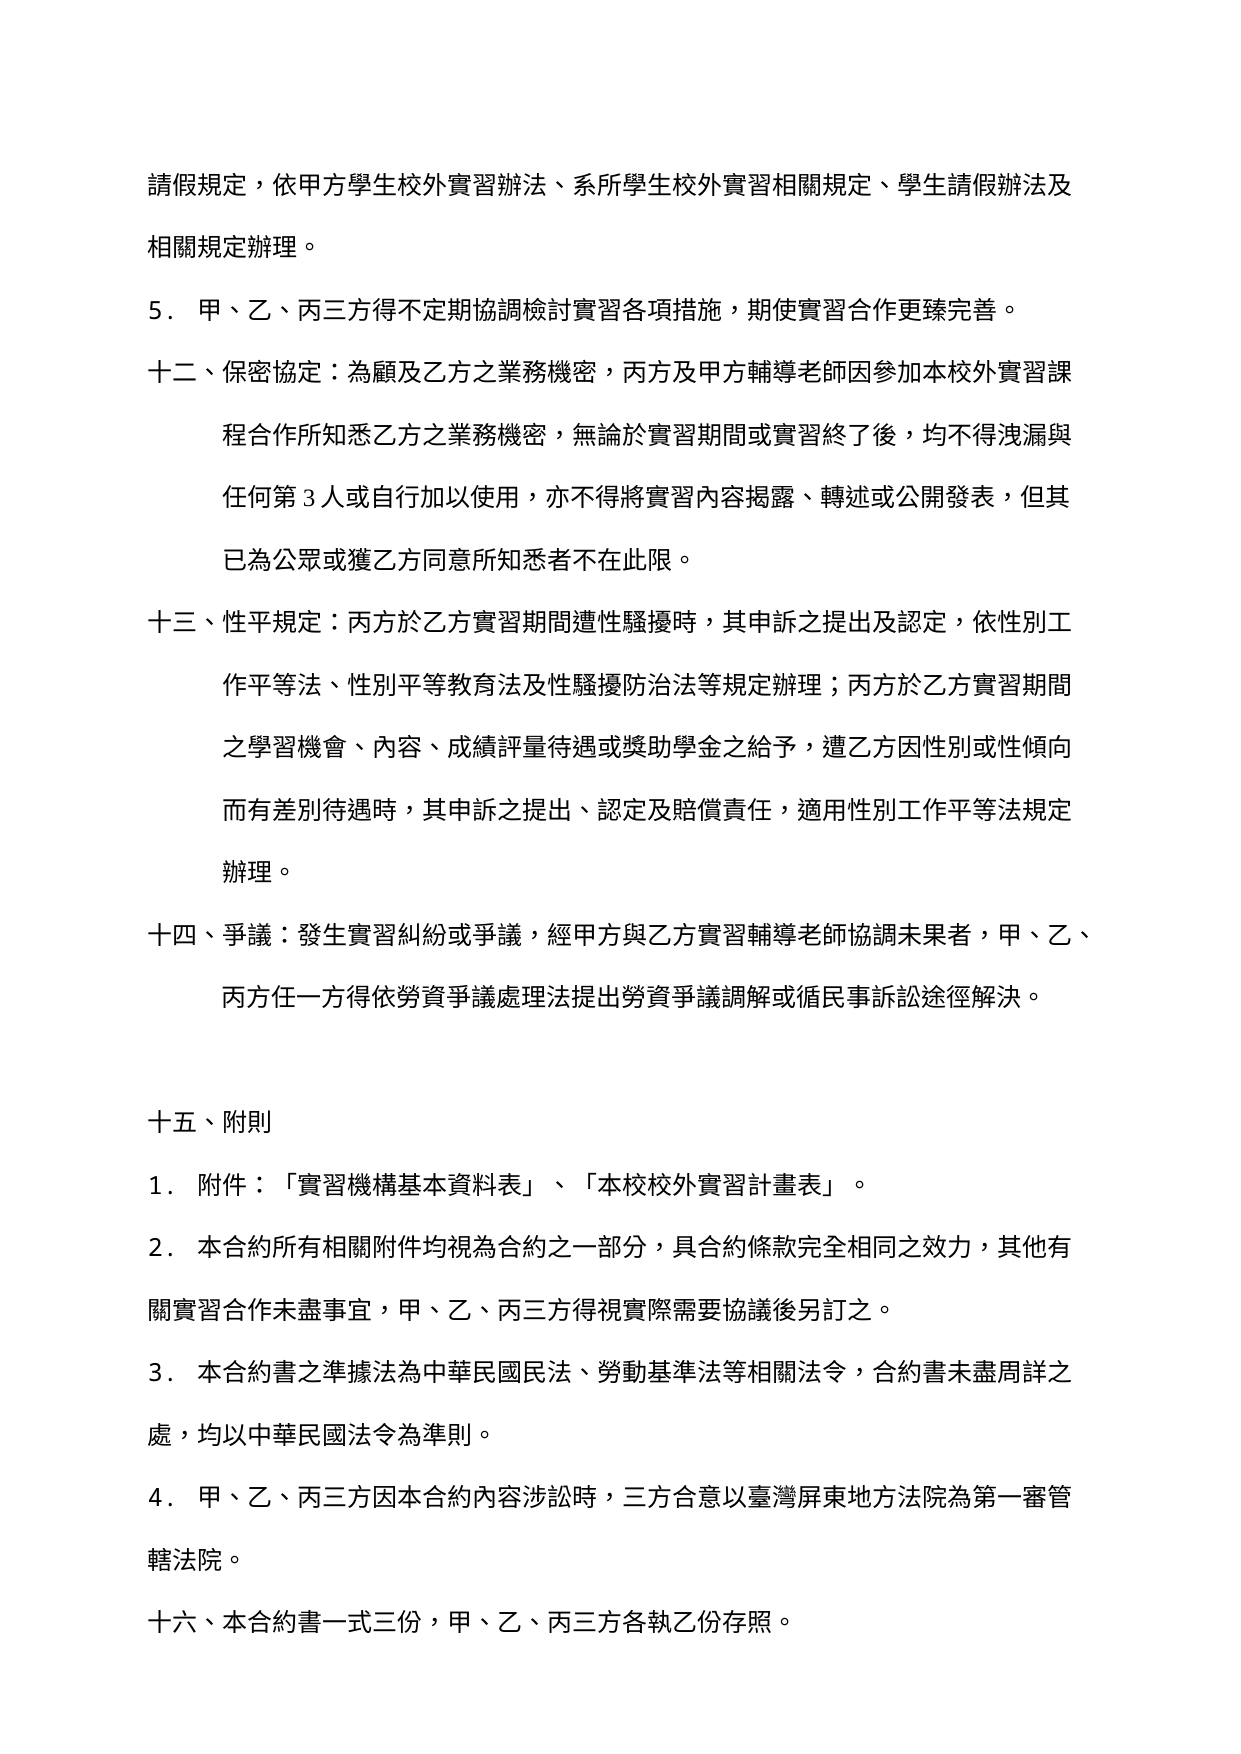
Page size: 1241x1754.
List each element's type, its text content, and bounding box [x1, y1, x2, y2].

list 本合約所有相關附件均視為合約之一部分，具合約條款完全相同之效力，其他有關實習合作未盡事宜，甲、乙、丙三方得視實際需要協議後另訂之。 [148, 1204, 1090, 1329]
text 十二、保密協定：為顧及乙方之業務機密，丙方及甲方輔導老師因參加本校外實習課程合作所知悉乙方之業務機密，無論於實習期間或實習終了後，均不得洩漏與任何第3人或自行加以使用，亦不得將實習內容揭露、轉述或公開發表，但其已為公眾或獲乙方同意所知悉者不在此限。 [148, 329, 1090, 579]
list 甲、乙、丙三方得不定期協調檢討實習各項措施，期使實習合作更臻完善。 [148, 267, 1090, 329]
text 十五、附則 [148, 1079, 1089, 1142]
list 甲、乙、丙三方因本合約內容涉訟時，三方合意以臺灣屏東地方法院為第一審管轄法院。 [148, 1454, 1090, 1579]
text 十四、爭議：發生實習糾紛或爭議，經甲方與乙方實習輔導老師協調未果者，甲、乙、丙方任一方得依勞資爭議處理法提出勞資爭議調解或循民事訴訟途徑解決。 [148, 892, 1089, 1017]
list 本合約書之準據法為中華民國民法、勞動基準法等相關法令，合約書未盡周詳之處，均以中華民國法令為準則。 [148, 1329, 1090, 1454]
text 十三、性平規定：丙方於乙方實習期間遭性騷擾時，其申訴之提出及認定，依性別工作平等法、性別平等教育法及性騷擾防治法等規定辦理；丙方於乙方實習期間之學習機會、內容、成績評量待遇或獎助學金之給予，遭乙方因性別或性傾向而有差別待遇時，其申訴之提出、認定及賠償責任，適用性別工作平等法規定辦理。 [148, 579, 1090, 892]
text 十六、本合約書一式三份，甲、乙、丙三方各執乙份存照。 [148, 1579, 1090, 1642]
list 丙方請假需依乙方規定，向乙方辦理，並應於乙方核准後，向甲方輔導老師報備，未依乙方規定辦理或未完成向甲方輔導老師報備程序者，皆視為曠職；若乙方無明確請假規定，依甲方學生校外實習辦法、系所學生校外實習相關規定、學生請假辦法及相關規定辦理。 [148, 142, 1090, 267]
list 附件：「實習機構基本資料表」、「本校校外實習計畫表」。 [148, 1142, 1090, 1204]
